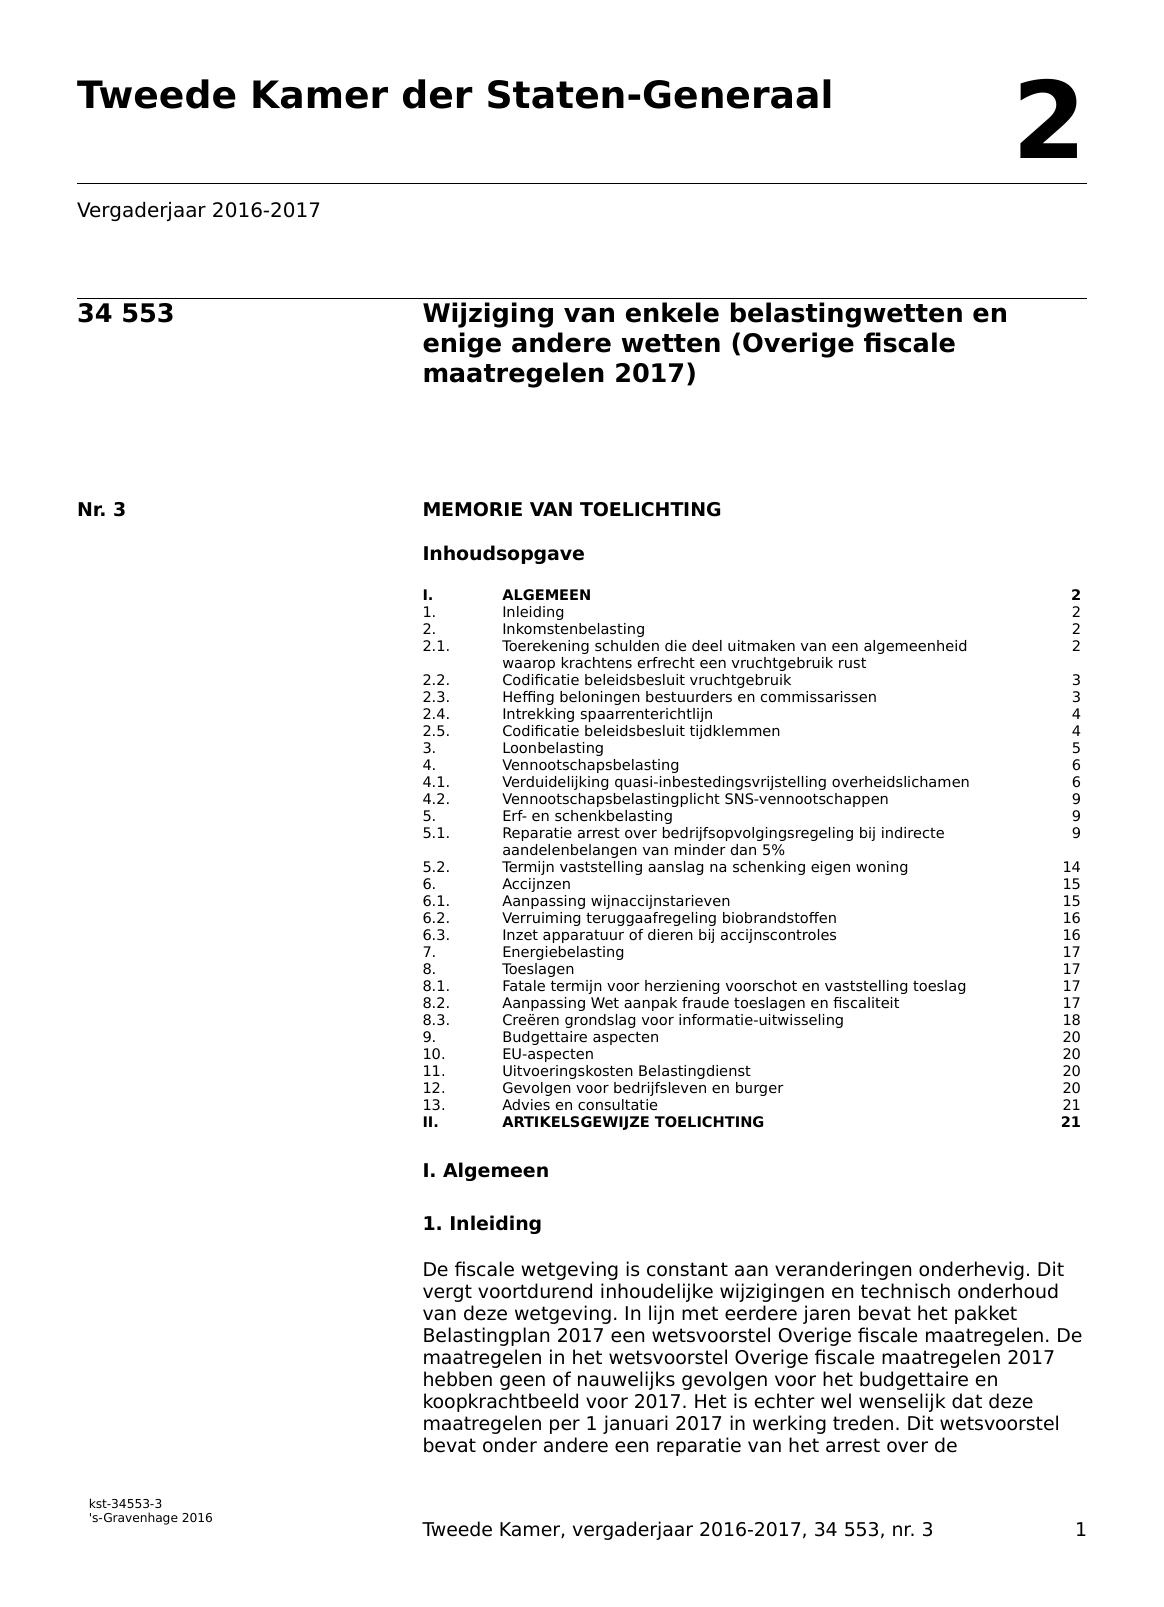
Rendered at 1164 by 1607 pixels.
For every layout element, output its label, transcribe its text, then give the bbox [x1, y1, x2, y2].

table_cell Inkomstenbelasting [496, 621, 1028, 638]
table_header Tweede Kamer der Staten-Generaal [77, 59, 886, 183]
table_cell 6.3. [422, 927, 496, 944]
table_cell 16 [1028, 927, 1087, 944]
table_cell Codificatie beleidsbesluit vruchtgebruik [496, 672, 1028, 689]
subtitle 34 553 Wijziging van enkele belastingwetten en enige andere wetten (Overige fiscale maatregelen 2017) [77, 299, 1087, 388]
table_header 2 [1028, 587, 1087, 604]
table_cell 9 [1028, 825, 1087, 859]
table_cell Vergaderjaar 2016-2017 [77, 184, 1087, 298]
table_header 2 [886, 59, 1087, 183]
table_header ALGEMEEN [496, 587, 1028, 604]
table_cell 3. [422, 740, 496, 757]
table_cell Inzet apparatuur of dieren bij accijnscontroles [496, 927, 1028, 944]
table_cell Verruiming teruggaafregeling biobrandstoffen [496, 910, 1028, 927]
table_cell 20 [1028, 1046, 1087, 1062]
table_cell 4.2. [422, 791, 496, 808]
table_cell 8.2. [422, 995, 496, 1012]
table_cell II. [422, 1114, 496, 1130]
table_cell 21 [1028, 1096, 1087, 1113]
table_cell 1. [422, 604, 496, 621]
table_cell 15 [1028, 893, 1087, 910]
table_cell Termijn vaststelling aanslag na schenking eigen woning [496, 859, 1028, 876]
table_cell Toeslagen [496, 961, 1028, 978]
table_cell 10. [422, 1046, 496, 1062]
subtitle Nr. 3 MEMORIE VAN TOELICHTING [77, 499, 1087, 521]
table_cell 3 [1028, 672, 1087, 689]
table_cell 9 [1028, 808, 1087, 825]
text De fiscale wetgeving is constant aan veranderingen onderhevig. Dit vergt voortdurend inhoudelijke wijzigingen en technisch onderhoud van deze wetgeving. In lijn met eerdere jaren bevat het pakket Belastingplan 2017 een wetsvoorstel Overige fiscale maatregelen. De maatregelen in het wetsvoorstel Overige fiscale maatregelen 2017 hebben geen of nauwelijks gevolgen voor het budgettaire en koopkrachtbeeld voor 2017. Het is echter wel wenselijk dat deze maatregelen per 1 januari 2017 in werking treden. Dit wetsvoorstel bevat onder andere een reparatie van het arrest over de [422, 1259, 1087, 1457]
table_cell 2.4. [422, 706, 496, 723]
table_cell Intrekking spaarrenterichtlijn [496, 706, 1028, 723]
table_cell Codificatie beleidsbesluit tijdklemmen [496, 723, 1028, 740]
table_cell 5.2. [422, 859, 496, 876]
table_cell 2.2. [422, 672, 496, 689]
table_cell 16 [1028, 910, 1087, 927]
table_cell 8.1. [422, 978, 496, 994]
table_cell 5 [1028, 740, 1087, 757]
table_cell Heffing beloningen bestuurders en commissarissen [496, 689, 1028, 706]
table_cell Reparatie arrest over bedrijfsopvolgingsregeling bij indirecte aandelenbelangen van minder dan 5% [496, 825, 1028, 859]
table_cell Fatale termijn voor herziening voorschot en vaststelling toeslag [496, 978, 1028, 994]
subtitle Inhoudsopgave [422, 543, 1087, 565]
table_cell Advies en consultatie [496, 1096, 1028, 1113]
table_cell 6.2. [422, 910, 496, 927]
table_cell 2 [1028, 604, 1087, 621]
table_cell Vennootschapsbelastingplicht SNS-vennootschappen [496, 791, 1028, 808]
table_cell Aanpassing wijnaccijnstarieven [496, 893, 1028, 910]
table_cell 9. [422, 1029, 496, 1046]
table_cell ARTIKELSGEWIJZE TOELICHTING [496, 1114, 1028, 1130]
table_cell 5.1. [422, 825, 496, 859]
table_cell 4.1. [422, 774, 496, 791]
text kst-34553-3 [88, 1497, 323, 1511]
table_cell Loonbelasting [496, 740, 1028, 757]
table_cell 20 [1028, 1063, 1087, 1079]
table_cell 12. [422, 1080, 496, 1096]
table_cell 2.1. [422, 638, 496, 672]
table_cell 2. [422, 621, 496, 638]
table_cell 17 [1028, 995, 1087, 1012]
table_cell Toerekening schulden die deel uitmaken van een algemeenheid waarop krachtens erfrecht een vruchtgebruik rust [496, 638, 1028, 672]
table_cell 20 [1028, 1080, 1087, 1096]
table_cell 6. [422, 876, 496, 893]
table_cell 13. [422, 1096, 496, 1113]
table_cell 14 [1028, 859, 1087, 876]
table_cell 2.5. [422, 723, 496, 740]
table_cell 8. [422, 961, 496, 978]
table_cell 5. [422, 808, 496, 825]
table_cell 18 [1028, 1012, 1087, 1028]
text 's-Gravenhage 2016 [88, 1511, 323, 1525]
table_cell 8.3. [422, 1012, 496, 1028]
table_cell 2.3. [422, 689, 496, 706]
table_cell Inleiding [496, 604, 1028, 621]
table_cell 9 [1028, 791, 1087, 808]
table_cell 17 [1028, 961, 1087, 978]
table_cell Verduidelijking quasi-inbestedingsvrijstelling overheidslichamen [496, 774, 1028, 791]
table_cell EU-aspecten [496, 1046, 1028, 1062]
table_cell 4 [1028, 723, 1087, 740]
table_cell 20 [1028, 1029, 1087, 1046]
table_cell Energiebelasting [496, 944, 1028, 961]
table_cell 17 [1028, 944, 1087, 961]
table_cell Uitvoeringskosten Belastingdienst [496, 1063, 1028, 1079]
table_cell 15 [1028, 876, 1087, 893]
table_cell 2 [1028, 621, 1087, 638]
table_cell Aanpassing Wet aanpak fraude toeslagen en fiscaliteit [496, 995, 1028, 1012]
table_cell 6 [1028, 757, 1087, 774]
table_cell 6 [1028, 774, 1087, 791]
table_cell Gevolgen voor bedrijfsleven en burger [496, 1080, 1028, 1096]
table_header I. [422, 587, 496, 604]
table_cell 4. [422, 757, 496, 774]
table_cell 4 [1028, 706, 1087, 723]
table_cell Vennootschapsbelasting [496, 757, 1028, 774]
table_cell 2 [1028, 638, 1087, 672]
subtitle I. Algemeen [422, 1160, 1087, 1182]
table_cell 21 [1028, 1114, 1087, 1130]
table_cell 17 [1028, 978, 1087, 994]
subtitle 1. Inleiding [422, 1212, 1087, 1234]
table_cell 3 [1028, 689, 1087, 706]
table_cell Creëren grondslag voor informatie-uitwisseling [496, 1012, 1028, 1028]
table_cell 7. [422, 944, 496, 961]
table_cell 11. [422, 1063, 496, 1079]
table_cell 6.1. [422, 893, 496, 910]
table_cell Budgettaire aspecten [496, 1029, 1028, 1046]
table_cell Erf- en schenkbelasting [496, 808, 1028, 825]
table_cell Accijnzen [496, 876, 1028, 893]
